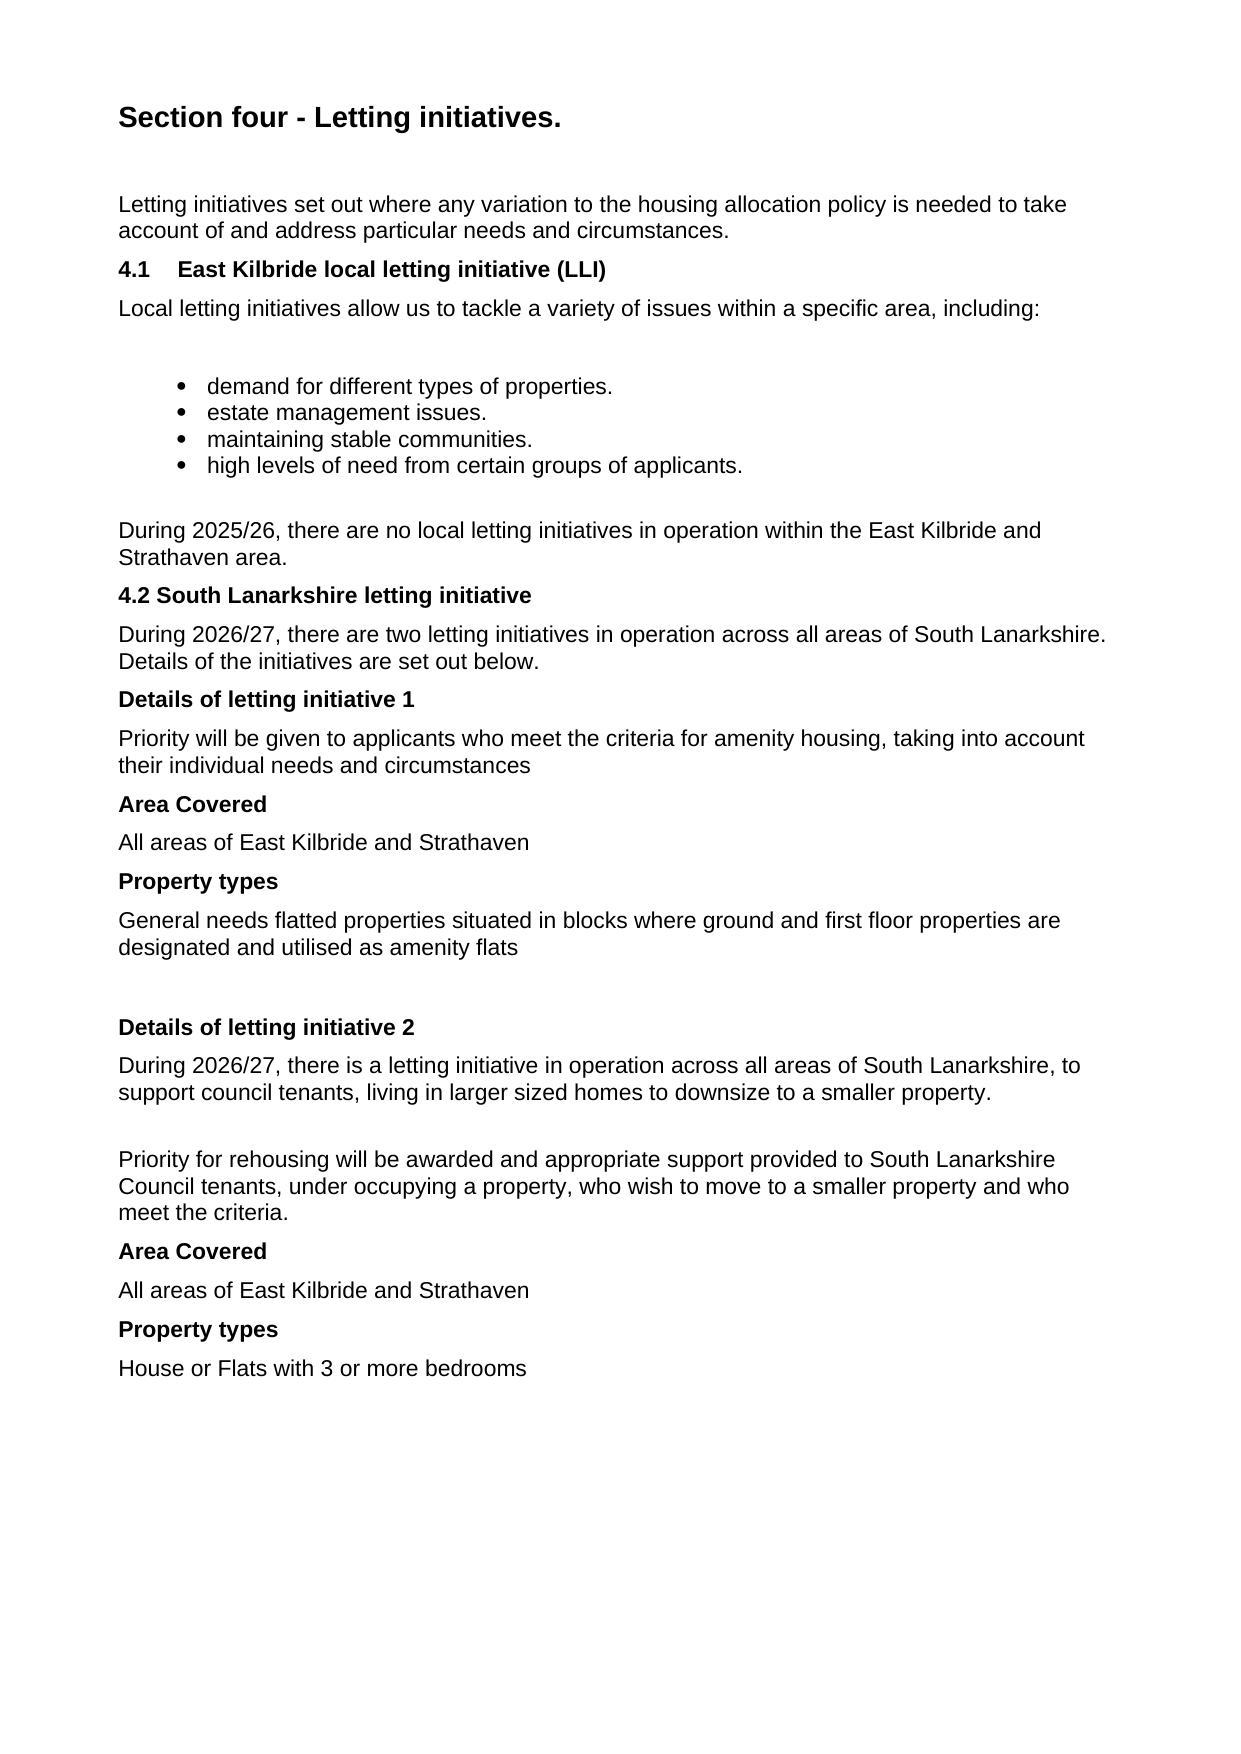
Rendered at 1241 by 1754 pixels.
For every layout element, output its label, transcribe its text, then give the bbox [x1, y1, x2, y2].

text Letting initiatives set out where any variation to the housing allocation policy is needed to take account of and address particular needs and circumstances. [118, 191, 1122, 244]
text Details of letting initiative 1 [118, 686, 1122, 713]
text 4.1 East Kilbride local letting initiative (LLI) [118, 256, 1122, 283]
text House or Flats with 3 or more bedrooms [118, 1354, 1122, 1381]
text During 2026/27, there is a letting initiative in operation across all areas of South Lanarkshire, to support council tenants, living in larger sized homes to downsize to a smaller property. [118, 1052, 1122, 1105]
subtitle Section four - Letting initiatives. [118, 100, 1122, 133]
text During 2026/27, there are two letting initiatives in operation across all areas of South Lanarkshire. Details of the initiatives are set out below. [118, 621, 1122, 674]
text Details of letting initiative 2 [118, 1013, 1122, 1040]
text Area Covered [118, 791, 1122, 817]
list demand for different types of properties. [177, 373, 1122, 399]
text General needs flatted properties situated in blocks where ground and first floor properties are designated and utilised as amenity flats [118, 907, 1122, 960]
text Local letting initiatives allow us to tackle a variety of issues within a specific area, including: [118, 295, 1122, 322]
text Priority for rehousing will be awarded and appropriate support provided to South Lanarkshire Council tenants, under occupying a property, who wish to move to a smaller property and who meet the criteria. [118, 1146, 1122, 1225]
text All areas of East Kilbride and Strathaven [118, 1277, 1122, 1303]
list high levels of need from certain groups of applicants. [177, 452, 1122, 478]
text 4.2 South Lanarkshire letting initiative [118, 582, 1122, 609]
list maintaining stable communities. [177, 426, 1122, 452]
text Property types [118, 1316, 1122, 1342]
text All areas of East Kilbride and Strathaven [118, 829, 1122, 856]
text Area Covered [118, 1238, 1122, 1264]
text Priority will be given to applicants who meet the criteria for amenity housing, taking into account their individual needs and circumstances [118, 725, 1122, 778]
text Property types [118, 868, 1122, 894]
text During 2025/26, there are no local letting initiatives in operation within the East Kilbride and Strathaven area. [118, 517, 1122, 570]
list estate management issues. [177, 399, 1122, 426]
